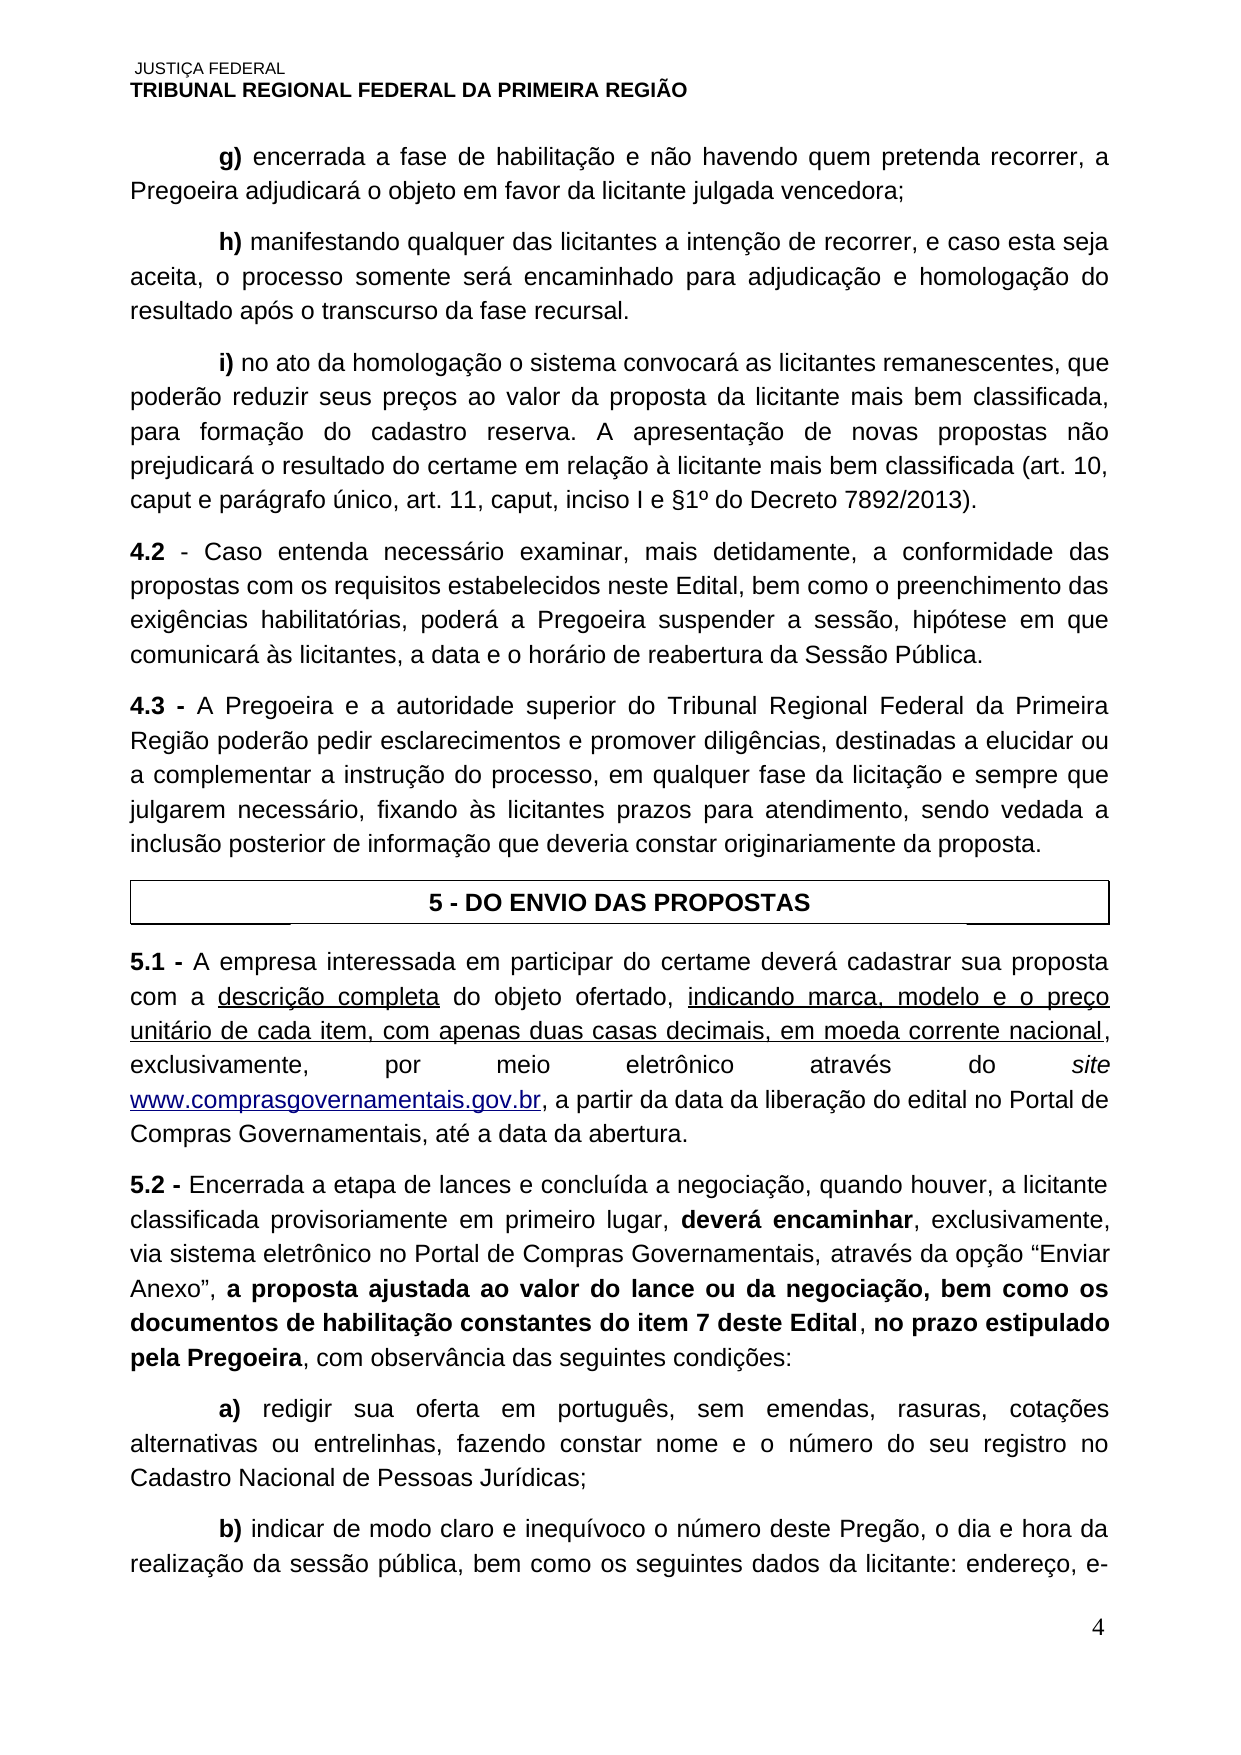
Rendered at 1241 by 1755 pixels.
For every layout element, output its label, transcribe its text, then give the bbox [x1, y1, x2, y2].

list 4.3 - A Pregoeira e a autoridade superior do Tribunal Regional Federal da Primeira Região poderão pedir esclarecimentos e promover diligências, destinadas a elucidar ou a complementar a instrução do processo, em qualquer fase da licitação e sempre que julgarem necessário, fixando às licitantes prazos para atendimento, sendo vedada a inclusão posterior de informação que deveria constar originariamente da proposta. [130, 691, 290, 858]
text 5.1 - A empresa interessada em participar do certame deverá cadastrar sua proposta com a descrição completa do objeto ofertado, indicando marca, modelo e o preço unitário de cada item, com apenas duas casas decimais, em moeda corrente nacional, exclusivamente, por meio eletrônico através do site www.comprasgovernamentais.gov.br, a partir da data da liberação do edital no Portal de Compras Governamentais, até a data da abertura. [130, 947, 290, 1041]
text 5.2 - Encerrada a etapa de lances e concluída a negociação, quando houver, a licitante classificada provisoriamente em primeiro lugar, deverá encaminhar, exclusivamente, via sistema eletrônico no Portal de Compras Governamentais, através da opção “Enviar Anexo”, a proposta ajustada ao valor do lance ou da negociação, bem como os documentos de habilitação constantes do item 7 deste Edital, no prazo estipulado pela Pregoeira, com observância das seguintes condições: [130, 1171, 1110, 1372]
text h) manifestando qualquer das licitantes a intenção de recorrer, e caso esta seja aceita, o processo somente será encaminhado para adjudicação e homologação do resultado após o transcurso da fase recursal. [130, 227, 1110, 325]
list b) indicar de modo claro e inequívoco o número deste Pregão, o dia e hora da realização da sessão pública, bem como os seguintes dados da licitante: endereço, e- [130, 1514, 1110, 1577]
text 5 - DO ENVIO DAS PROPOSTAS [967, 881, 1108, 923]
text 5.1 - A empresa interessada em participar do certame deverá cadastrar sua proposta com a descrição completa do objeto ofertado, indicando marca, modelo e o preço unitário de cada item, com apenas duas casas decimais, em moeda corrente nacional, exclusivamente, por meio eletrônico através do site www.comprasgovernamentais.gov.br, a partir da data da liberação do edital no Portal de Compras Governamentais, até a data da abertura. [130, 1042, 290, 1110]
text 4.2 - Caso entenda necessário examinar, mais detidamente, a conformidade das propostas com os requisitos estabelecidos neste Edital, bem como o preenchimento das exigências habilitatórias, poderá a Pregoeira suspender a sessão, hipótese em que comunicará às licitantes, a data e o horário de reabertura da Sessão Pública. [130, 537, 1110, 669]
list a) redigir sua oferta em português, sem emendas, rasuras, cotações alternativas ou entrelinhas, fazendo constar nome e o número do seu registro no Cadastro Nacional de Pessoas Jurídicas; [130, 1394, 1110, 1492]
list 4.3 - A Pregoeira e a autoridade superior do Tribunal Regional Federal da Primeira Região poderão pedir esclarecimentos e promover diligências, destinadas a elucidar ou a complementar a instrução do processo, em qualquer fase da licitação e sempre que julgarem necessário, fixando às licitantes prazos para atendimento, sendo vedada a inclusão posterior de informação que deveria constar originariamente da proposta. [967, 691, 1110, 858]
text 5.1 - A empresa interessada em participar do certame deverá cadastrar sua proposta com a descrição completa do objeto ofertado, indicando marca, modelo e o preço unitário de cada item, com apenas duas casas decimais, em moeda corrente nacional, exclusivamente, por meio eletrônico através do site www.comprasgovernamentais.gov.br, a partir da data da liberação do edital no Portal de Compras Governamentais, até a data da abertura. [967, 1008, 1110, 1148]
text g) encerrada a fase de habilitação e não havendo quem pretenda recorrer, a Pregoeira adjudicará o objeto em favor da licitante julgada vencedora; [130, 142, 1110, 205]
text i) no ato da homologação o sistema convocará as licitantes remanescentes, que poderão reduzir seus preços ao valor da proposta da licitante mais bem classificada, para formação do cadastro reserva. A apresentação de novas propostas não prejudicará o resultado do certame em relação à licitante mais bem classificada (art. 10, caput e parágrafo único, art. 11, caput, inciso I e §1º do Decreto 7892/2013). [130, 347, 1110, 514]
text 5 - DO ENVIO DAS PROPOSTAS [131, 881, 290, 923]
